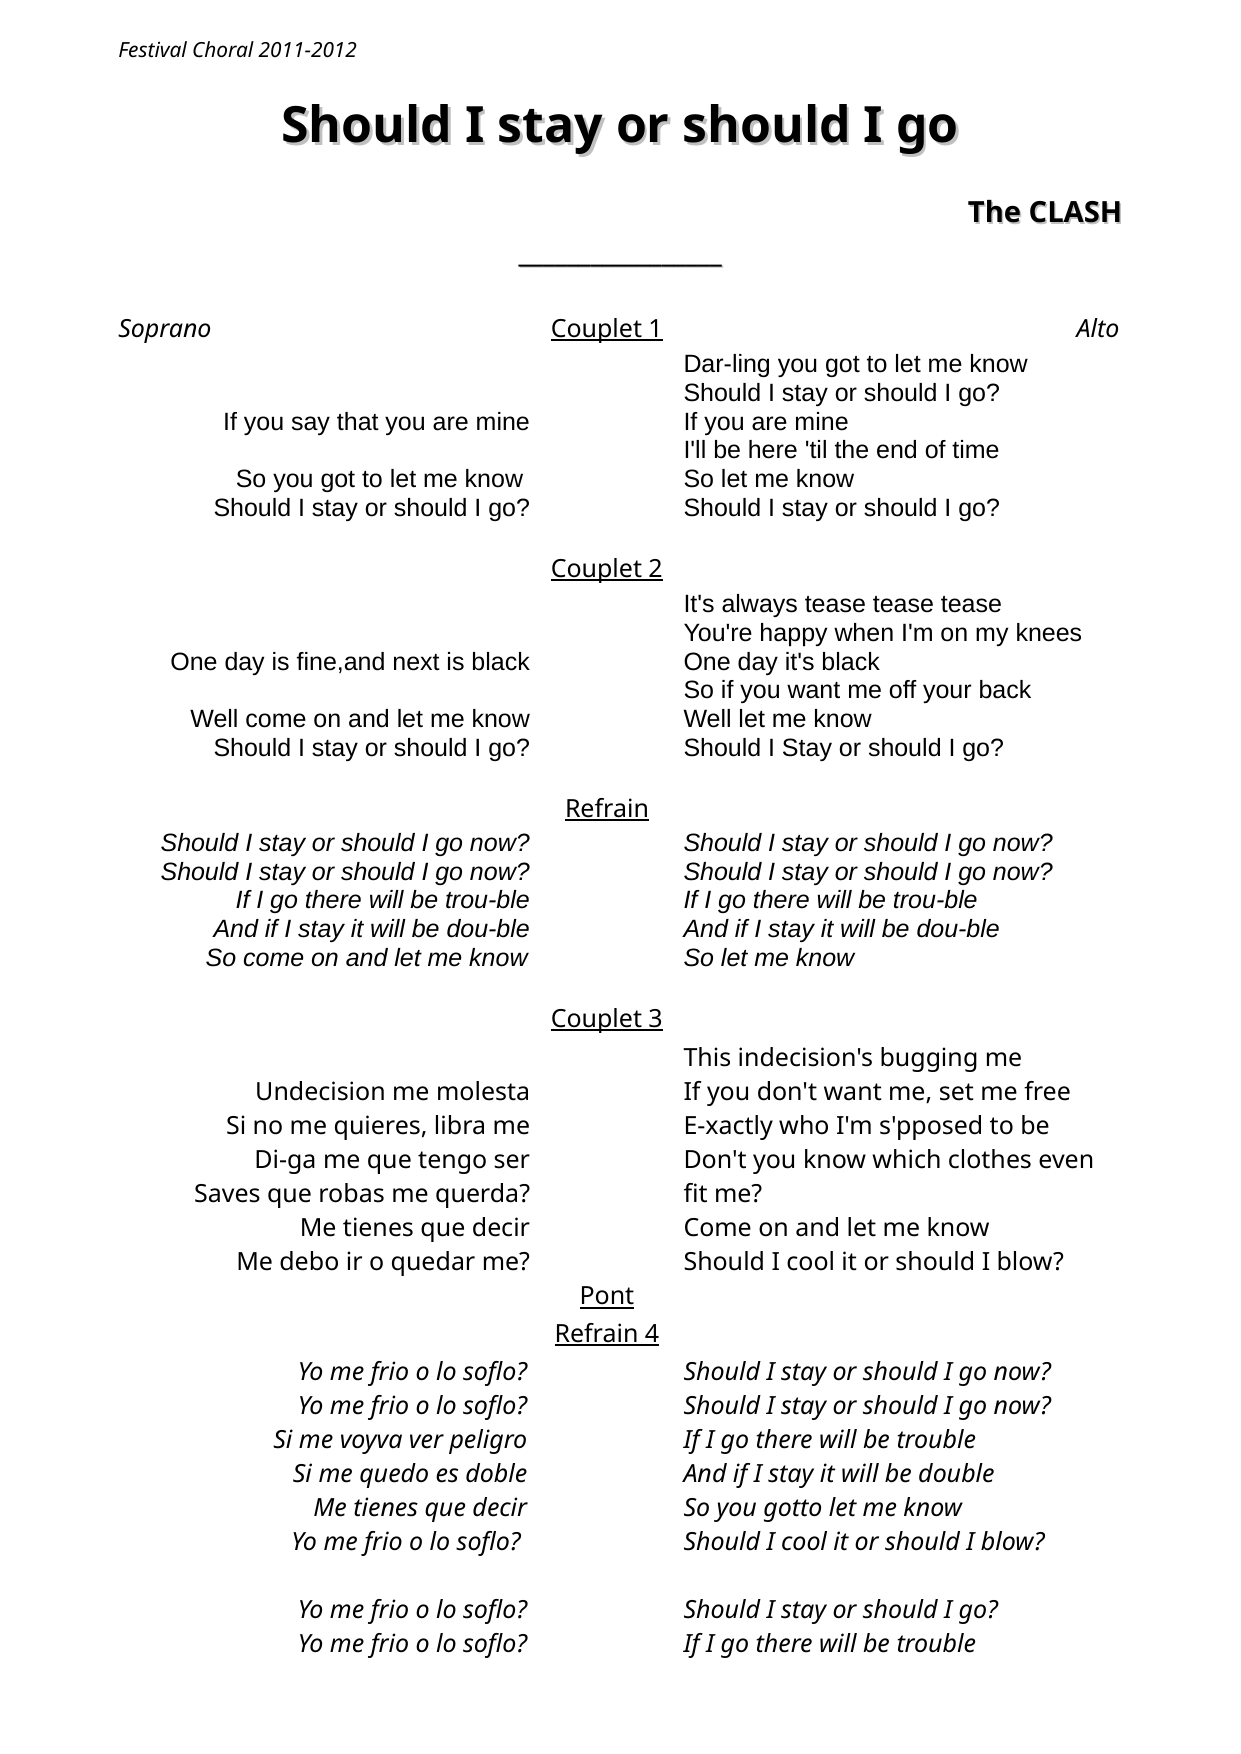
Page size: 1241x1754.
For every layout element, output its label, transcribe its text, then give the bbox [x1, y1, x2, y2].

table_cell [530, 589, 683, 790]
table_cell It's always tease tease tease You're happy when I'm on my knees One day it's black So if you want me off your back Well let me know Should I Stay or should I go? [683, 589, 1122, 790]
table_cell Couplet 2 [530, 550, 683, 589]
text _________________ [118, 231, 1122, 271]
table_cell [683, 1315, 1122, 1353]
table_cell [530, 1040, 683, 1278]
table_cell [118, 1278, 530, 1315]
table_cell [683, 790, 1122, 828]
table_cell [118, 790, 530, 828]
text The CLASH [118, 192, 1122, 231]
table_cell [530, 1353, 683, 1660]
table_cell [530, 828, 683, 1000]
table_cell One day is fine,and next is black Well come on and let me know Should I stay or should I go? [118, 589, 530, 790]
text Should I stay or should I go [118, 89, 1122, 158]
table_cell Undecision me molesta Si no me quieres, libra me Di-ga me que tengo ser Saves que robas me querda? Me tienes que decir Me debo ir o quedar me? [118, 1040, 530, 1278]
table_cell Refrain 4 [530, 1315, 683, 1353]
table_cell Should I stay or should I go now? Should I stay or should I go now? If I go there will be trou-ble And if I stay it will be dou-ble So let me know [683, 828, 1122, 1000]
table_cell [683, 1278, 1122, 1315]
table_cell Yo me frio o lo soflo? Yo me frio o lo soflo? Si me voyva ver peligro Si me quedo es doble Me tienes que decir Yo me frio o lo soflo? Yo me frio o lo soflo? Yo me frio o lo soflo? [118, 1353, 530, 1660]
table_cell If you say that you are mine So you got to let me know Should I stay or should I go? [118, 349, 530, 550]
table_cell [118, 550, 530, 589]
table_cell Dar-ling you got to let me know Should I stay or should I go? If you are mine I'll be here 'til the end of time So let me know Should I stay or should I go? [683, 349, 1122, 550]
table_cell Refrain [530, 790, 683, 828]
table_cell Pont [530, 1278, 683, 1315]
table_cell Should I stay or should I go now? Should I stay or should I go now? If I go there will be trou-ble And if I stay it will be dou-ble So come on and let me know [118, 828, 530, 1000]
table_cell [530, 349, 683, 550]
table_cell [118, 1000, 530, 1039]
table_header Soprano [118, 311, 530, 349]
table_cell Couplet 3 [530, 1000, 683, 1039]
table_cell [118, 1315, 530, 1353]
table_header Alto [683, 311, 1122, 349]
table_cell This indecision's bugging me If you don't want me, set me free E-xactly who I'm s'pposed to be Don't you know which clothes even fit me? Come on and let me know Should I cool it or should I blow? [683, 1040, 1122, 1278]
table_cell [683, 1000, 1122, 1039]
table_cell Should I stay or should I go now? Should I stay or should I go now? If I go there will be trouble And if I stay it will be double So you gotto let me know Should I cool it or should I blow? Should I stay or should I go? If I go there will be trouble [683, 1353, 1122, 1660]
table_cell [683, 550, 1122, 589]
table_header Couplet 1 [530, 311, 683, 349]
